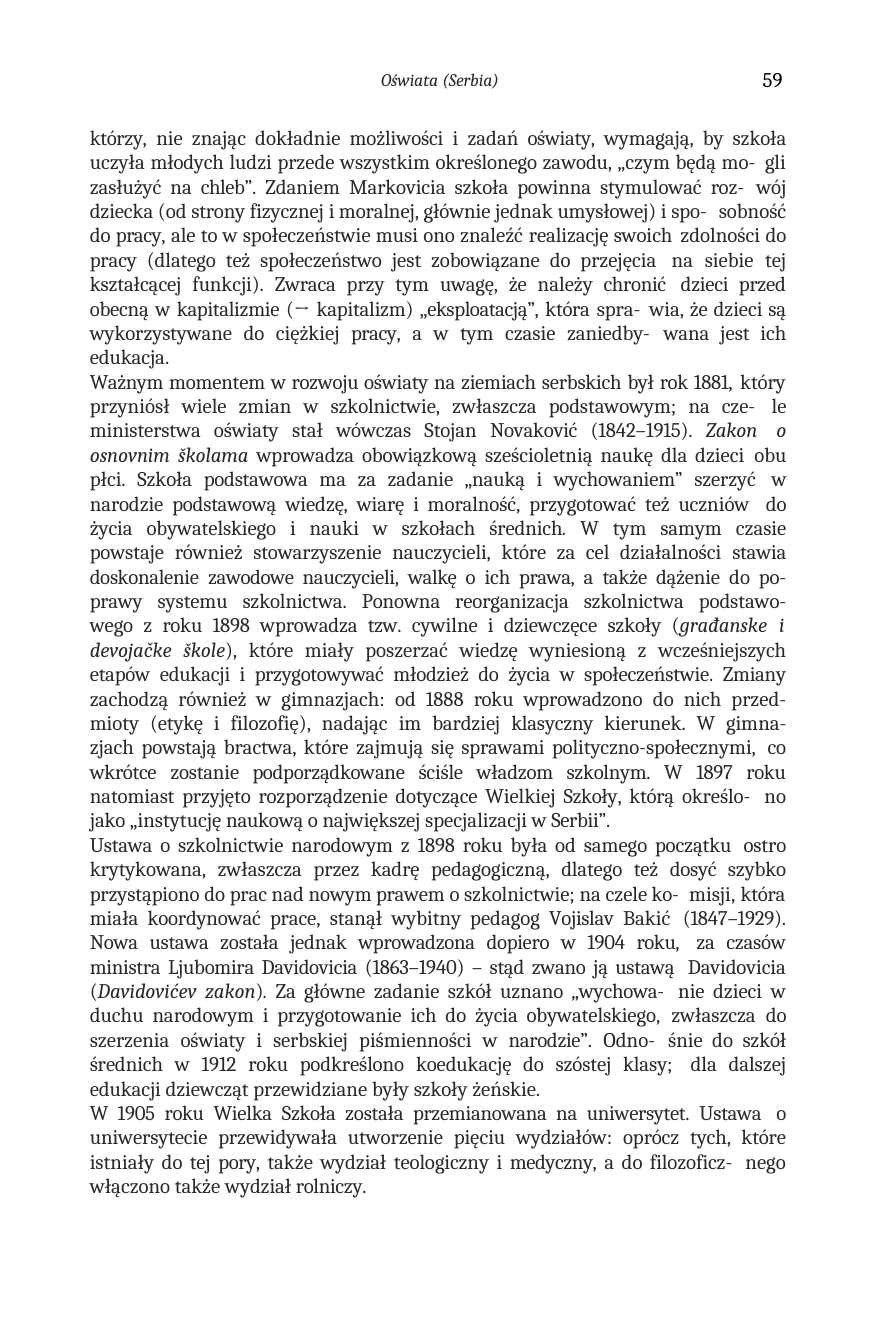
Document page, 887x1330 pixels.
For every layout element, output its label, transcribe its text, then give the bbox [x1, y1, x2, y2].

text którzy, nie znając dokładnie możliwości i zadań oświaty, wymagają, by szkoła uczyła młodych ludzi przede wszystkim określonego zawodu, „czym będą mo- gli zasłużyć na chleb”. Zdaniem Markovicia szkoła powinna stymulować roz- wój dziecka (od strony fizycznej i moralnej, głównie jednak umysłowej) i spo- sobność do pracy, ale to w społeczeństwie musi ono znaleźć realizację swoich zdolności do pracy (dlatego też społeczeństwo jest zobowiązane do przejęcia na siebie tej kształcącej funkcji). Zwraca przy tym uwagę, że należy chronić dzieci przed obecną w kapitalizmie (→ kapitalizm) „eksploatacją”, która spra- wia, że dzieci są wykorzystywane do ciężkiej pracy, a w tym czasie zaniedby- wana jest ich edukacja. [89, 127, 786, 370]
text Ustawa o szkolnictwie narodowym z 1898 roku była od samego początku ostro krytykowana, zwłaszcza przez kadrę pedagogiczną, dlatego też dosyć szybko przystąpiono do prac nad nowym prawem o szkolnictwie; na czele ko- misji, która miała koordynować prace, stanął wybitny pedagog Vojislav Bakić (1847–1929). Nowa ustawa została jednak wprowadzona dopiero w 1904 roku, za czasów ministra Ljubomira Davidovicia (1863–1940) – stąd zwano ją ustawą Davidovicia (Davidovićev zakon). Za główne zadanie szkół uznano „wychowa- nie dzieci w duchu narodowym i przygotowanie ich do życia obywatelskiego, zwłaszcza do szerzenia oświaty i serbskiej piśmienności w narodzie”. Odno- śnie do szkół średnich w 1912 roku podkreślono koedukację do szóstej klasy; dla dalszej edukacji dziewcząt przewidziane były szkoły żeńskie. [89, 833, 786, 1101]
text Ważnym momentem w rozwoju oświaty na ziemiach serbskich był rok 1881, który przyniósł wiele zmian w szkolnictwie, zwłaszcza podstawowym; na cze- le ministerstwa oświaty stał wówczas Stojan Novaković (1842–1915). Zakon o osnovnim školama wprowadza obowiązkową sześcioletnią naukę dla dzieci obu płci. Szkoła podstawowa ma za zadanie „nauką i wychowaniem” szerzyć w narodzie podstawową wiedzę, wiarę i moralność, przygotować też uczniów do życia obywatelskiego i nauki w szkołach średnich. W tym samym czasie powstaje również stowarzyszenie nauczycieli, które za cel działalności stawia doskonalenie zawodowe nauczycieli, walkę o ich prawa, a także dążenie do po- prawy systemu szkolnictwa. Ponowna reorganizacja szkolnictwa podstawo- wego z roku 1898 wprowadza tzw. cywilne i dziewczęce szkoły (građanske i devojačke škole), które miały poszerzać wiedzę wyniesioną z wcześniejszych etapów edukacji i przygotowywać młodzież do życia w społeczeństwie. Zmiany zachodzą również w gimnazjach: od 1888 roku wprowadzono do nich przed- mioty (etykę i filozofię), nadając im bardziej klasyczny kierunek. W gimna- zjach powstają bractwa, które zajmują się sprawami polityczno-społecznymi, co wkrótce zostanie podporządkowane ściśle władzom szkolnym. W 1897 roku natomiast przyjęto rozporządzenie dotyczące Wielkiej Szkoły, którą określo- no jako „instytucję naukową o największej specjalizacji w Serbii”. [89, 370, 786, 833]
text W 1905 roku Wielka Szkoła została przemianowana na uniwersytet. Ustawa o uniwersytecie przewidywała utworzenie pięciu wydziałów: oprócz tych, które istniały do tej pory, także wydział teologiczny i medyczny, a do filozoficz- nego włączono także wydział rolniczy. [89, 1102, 786, 1199]
